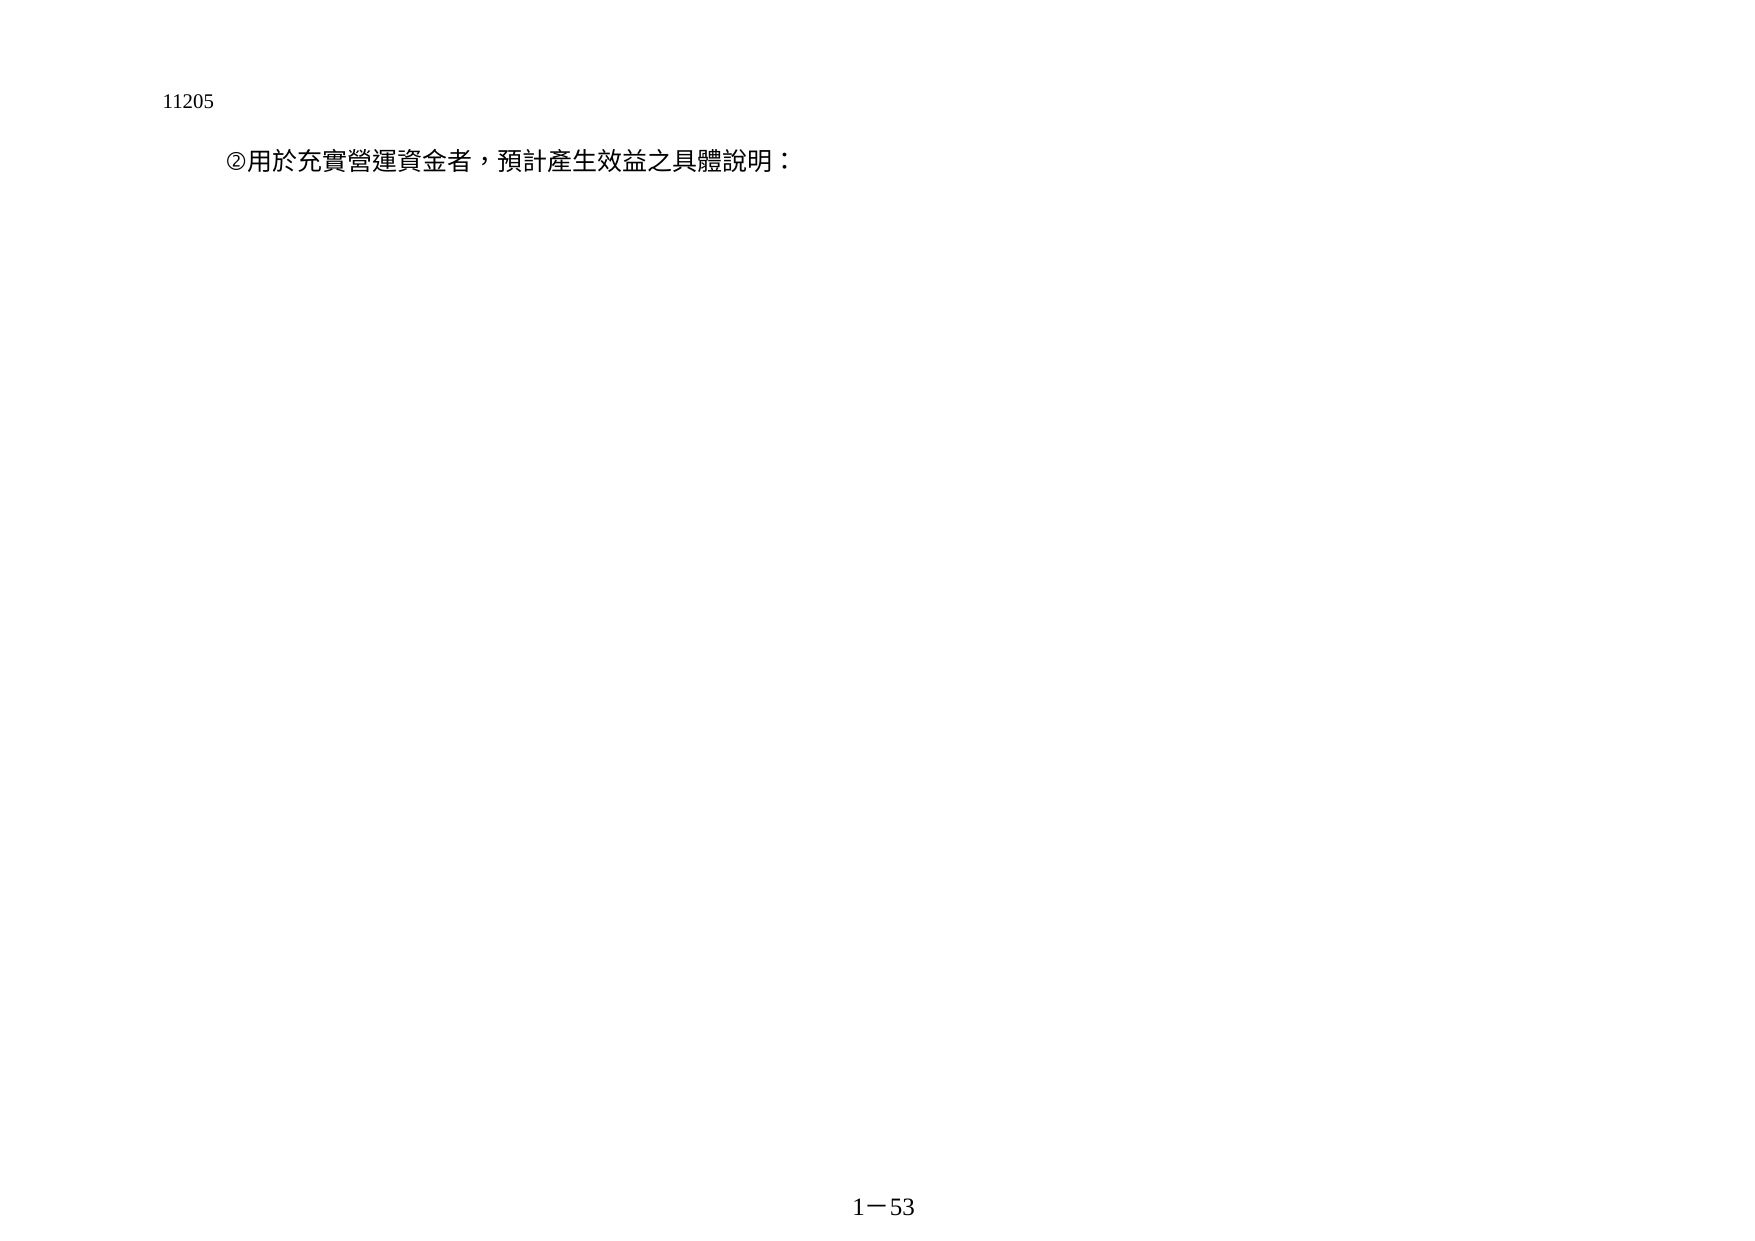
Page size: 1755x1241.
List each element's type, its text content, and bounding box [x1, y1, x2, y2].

text 用於充實營運資金者，預計產生效益之具體說明： [225, 118, 1604, 181]
